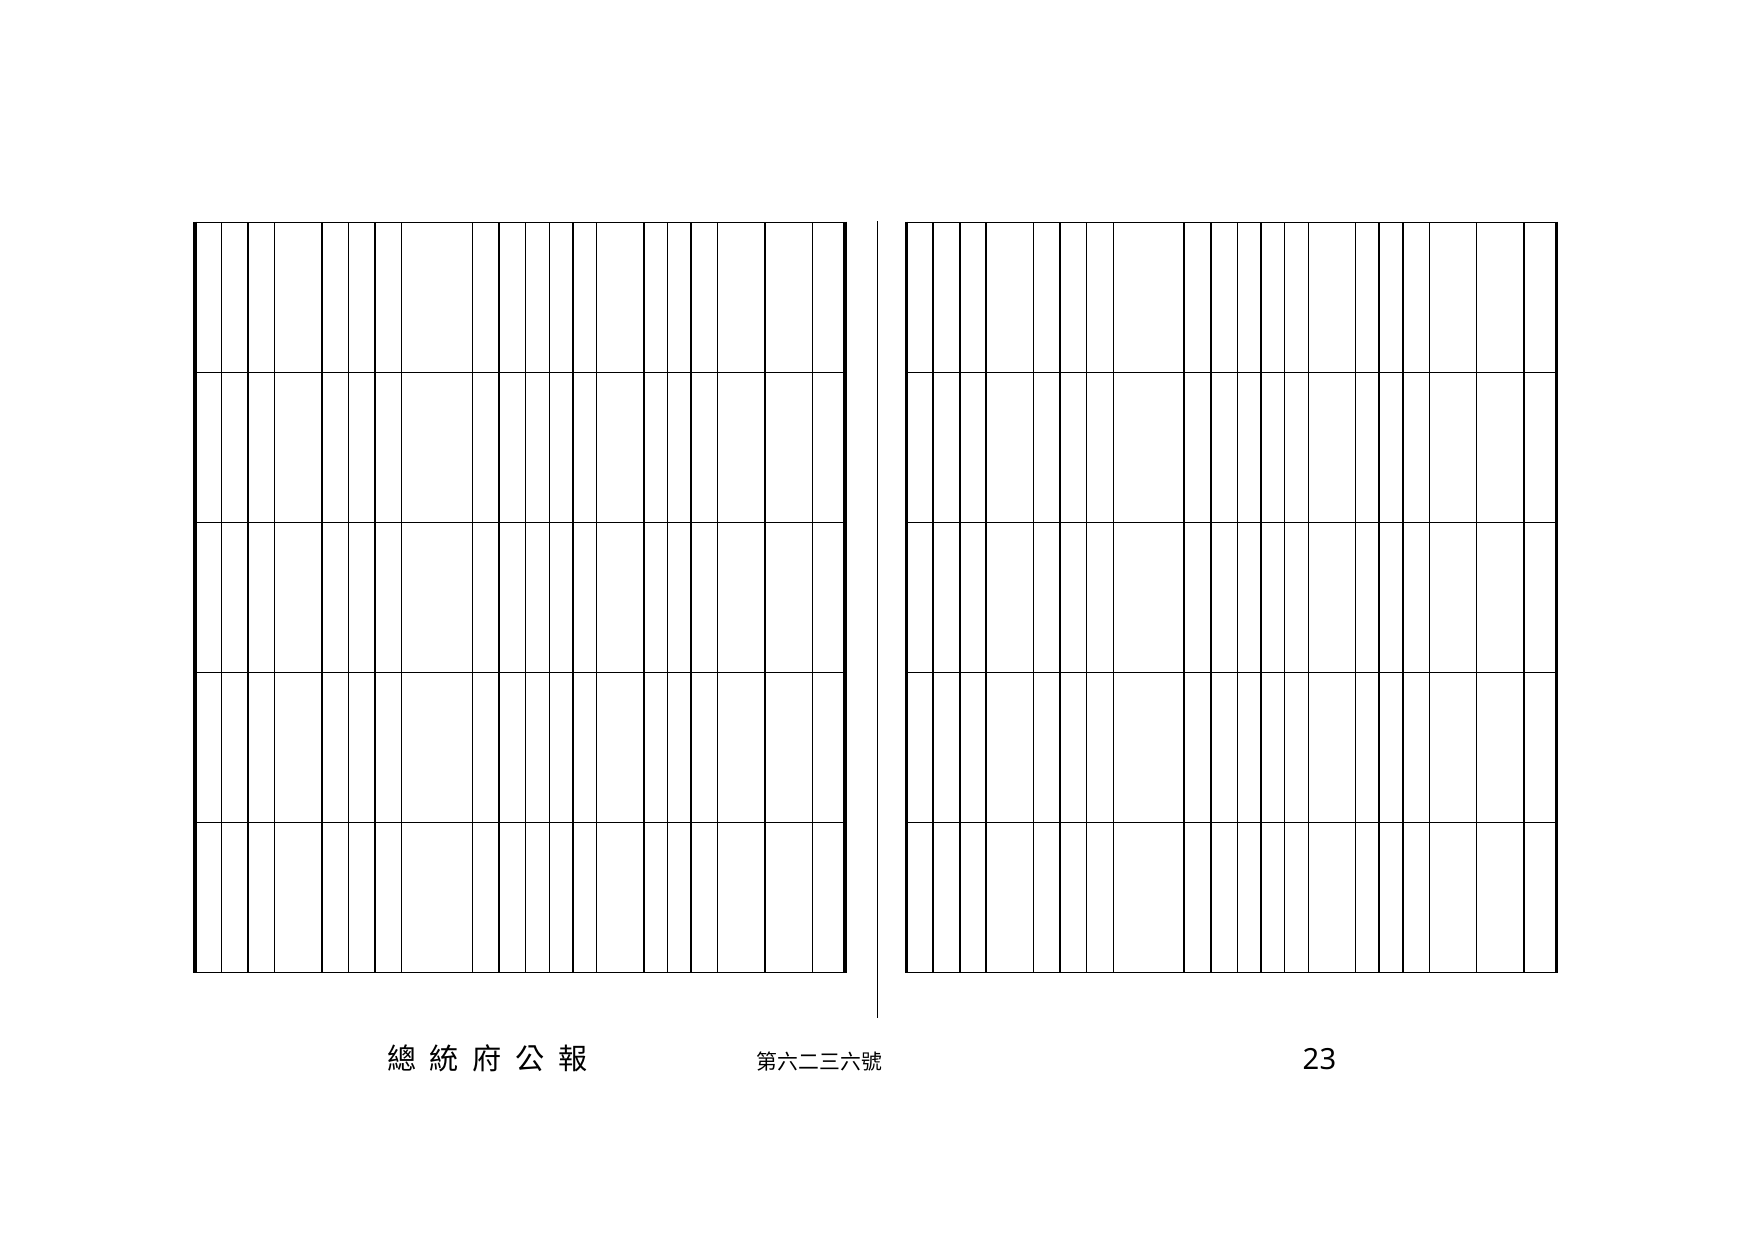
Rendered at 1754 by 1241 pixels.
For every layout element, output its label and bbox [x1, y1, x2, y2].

table_cell [323, 373, 348, 522]
table_cell [1114, 223, 1137, 372]
table_cell [1161, 373, 1183, 522]
table_cell [1380, 673, 1402, 822]
table_cell [1332, 523, 1355, 672]
table_cell [597, 673, 620, 822]
table_cell [1500, 673, 1523, 822]
table_cell [1430, 673, 1453, 822]
table_cell [500, 523, 525, 672]
table_cell [1010, 673, 1033, 822]
table_cell [766, 823, 789, 972]
table_cell [789, 373, 812, 522]
table_cell [1185, 823, 1210, 972]
table_cell [1500, 223, 1523, 372]
table_cell [526, 523, 549, 672]
table_cell [197, 673, 221, 822]
table_cell [1185, 523, 1210, 672]
table_cell [197, 823, 221, 972]
table_cell [500, 673, 525, 822]
table_cell [908, 523, 932, 672]
table_cell [249, 373, 274, 522]
table_cell [766, 523, 789, 672]
table_cell [550, 823, 572, 972]
table_cell [1010, 823, 1033, 972]
table_cell [597, 223, 620, 372]
table_cell [1332, 223, 1355, 372]
table_cell [376, 373, 401, 522]
table_cell [813, 373, 843, 522]
table_cell [597, 823, 620, 972]
table_cell [349, 673, 374, 822]
table_cell [1087, 823, 1113, 972]
table_cell [1262, 823, 1284, 972]
table_cell [1010, 523, 1033, 672]
table_cell [934, 823, 959, 972]
table_cell [550, 523, 572, 672]
table_cell [550, 673, 572, 822]
table_cell [1262, 373, 1284, 522]
table_cell [473, 223, 498, 372]
table_cell [1087, 373, 1113, 522]
table_cell [425, 523, 449, 672]
table_cell [473, 373, 498, 522]
table_cell [425, 823, 449, 972]
table_cell [1430, 823, 1453, 972]
table_cell [813, 673, 843, 822]
table_cell [1477, 373, 1500, 522]
table_cell [323, 823, 348, 972]
table_cell [1034, 673, 1059, 822]
table_cell [1010, 373, 1033, 522]
table_cell [741, 823, 764, 972]
table_cell [1161, 223, 1183, 372]
table_cell [425, 223, 449, 372]
table_cell [1453, 523, 1476, 672]
table_cell [1212, 673, 1237, 822]
table_cell [449, 523, 472, 672]
table_cell [222, 673, 247, 822]
table_cell [298, 523, 321, 672]
table_cell [987, 673, 1010, 822]
table_cell [402, 523, 425, 672]
table_cell [668, 673, 690, 822]
table_cell [813, 523, 843, 672]
table_cell [1238, 373, 1260, 522]
table_cell [987, 823, 1010, 972]
table_cell [1430, 523, 1453, 672]
table_cell [349, 373, 374, 522]
table_cell [1061, 373, 1086, 522]
table_cell [275, 373, 298, 522]
table_cell [789, 223, 812, 372]
table_cell [376, 673, 401, 822]
table_cell [275, 673, 298, 822]
table_cell [1087, 673, 1113, 822]
table_cell [1404, 823, 1429, 972]
table_cell [1137, 823, 1161, 972]
table_cell [1525, 373, 1555, 522]
table_cell [620, 823, 643, 972]
table_cell [1309, 373, 1332, 522]
table_cell [376, 823, 401, 972]
table_cell [1356, 673, 1378, 822]
table_cell [402, 673, 425, 822]
table_cell [1212, 223, 1237, 372]
table_cell [1238, 523, 1260, 672]
table_cell [668, 823, 690, 972]
table_cell [597, 373, 620, 522]
table_cell [323, 523, 348, 672]
table_cell [349, 823, 374, 972]
table_cell [1114, 373, 1137, 522]
table_cell [1285, 673, 1308, 822]
table_cell [766, 373, 789, 522]
table_cell [961, 823, 985, 972]
table_cell [1262, 673, 1284, 822]
table_cell [789, 823, 812, 972]
table_cell [550, 373, 572, 522]
table_cell [425, 673, 449, 822]
table_cell [222, 223, 247, 372]
table_cell [645, 823, 667, 972]
table_cell [1380, 223, 1402, 372]
table_cell [1525, 673, 1555, 822]
table_cell [1309, 523, 1332, 672]
table_cell [789, 673, 812, 822]
table_cell [645, 223, 667, 372]
table_cell [813, 223, 843, 372]
table_cell [1087, 523, 1113, 672]
table_cell [645, 673, 667, 822]
table_cell [526, 223, 549, 372]
table_cell [692, 523, 717, 672]
table_cell [987, 373, 1010, 522]
table_cell [349, 523, 374, 672]
table_cell [692, 673, 717, 822]
table_cell [197, 223, 221, 372]
table_cell [1034, 223, 1059, 372]
table_cell [908, 373, 932, 522]
table_cell [934, 523, 959, 672]
table_cell [1161, 823, 1183, 972]
table_cell [1356, 523, 1378, 672]
table_cell [402, 823, 425, 972]
table_cell [349, 223, 374, 372]
table_cell [1137, 223, 1161, 372]
table_cell [500, 823, 525, 972]
table_cell [1525, 223, 1555, 372]
table_cell [222, 523, 247, 672]
table_cell [1525, 823, 1555, 972]
table_cell [668, 223, 690, 372]
table_cell [1380, 373, 1402, 522]
table_cell [789, 523, 812, 672]
table_cell [1404, 373, 1429, 522]
table_cell [1309, 673, 1332, 822]
table_cell [526, 373, 549, 522]
table_cell [908, 223, 932, 372]
table_cell [402, 373, 425, 522]
table_cell [574, 373, 596, 522]
table_cell [1404, 673, 1429, 822]
table_cell [526, 673, 549, 822]
table_cell [574, 823, 596, 972]
table_cell [1061, 523, 1086, 672]
table_cell [961, 673, 985, 822]
table_cell [1185, 373, 1210, 522]
table_cell [298, 223, 321, 372]
table_cell [1430, 223, 1453, 372]
table_cell [1404, 223, 1429, 372]
table_cell [1309, 823, 1332, 972]
table_cell [934, 673, 959, 822]
table_cell [718, 223, 741, 372]
table_cell [1114, 673, 1137, 822]
table_cell [402, 223, 425, 372]
table_cell [1212, 823, 1237, 972]
table_cell [1453, 223, 1476, 372]
table_cell [1185, 673, 1210, 822]
table_cell [1285, 373, 1308, 522]
table_cell [1212, 523, 1237, 672]
table_cell [741, 373, 764, 522]
table_cell [1332, 373, 1355, 522]
table_cell [1477, 223, 1500, 372]
table_cell [1061, 823, 1086, 972]
table_cell [1034, 823, 1059, 972]
table_cell [1404, 523, 1429, 672]
table_cell [1453, 823, 1476, 972]
table_cell [473, 523, 498, 672]
table_cell [668, 523, 690, 672]
table_cell [574, 223, 596, 372]
table_cell [1477, 523, 1500, 672]
table_cell [620, 523, 643, 672]
table_cell [1087, 223, 1113, 372]
table_cell [1185, 223, 1210, 372]
table_cell [645, 373, 667, 522]
table_cell [1114, 823, 1137, 972]
table_cell [275, 223, 298, 372]
table_cell [1034, 523, 1059, 672]
table_cell [1061, 673, 1086, 822]
table_cell [197, 373, 221, 522]
table_cell [449, 223, 472, 372]
table_cell [275, 823, 298, 972]
table_cell [1430, 373, 1453, 522]
table_cell [1332, 673, 1355, 822]
table_cell [1161, 523, 1183, 672]
table_cell [1332, 823, 1355, 972]
table_cell [718, 373, 741, 522]
table_cell [1238, 673, 1260, 822]
table_cell [741, 223, 764, 372]
table_cell [425, 373, 449, 522]
table_cell [449, 673, 472, 822]
table_cell [298, 823, 321, 972]
table_cell [1161, 673, 1183, 822]
table_cell [550, 223, 572, 372]
table_cell [1034, 373, 1059, 522]
table_cell [1380, 523, 1402, 672]
table_cell [766, 673, 789, 822]
table_cell [298, 373, 321, 522]
table_cell [473, 823, 498, 972]
table_cell [1477, 823, 1500, 972]
table_cell [500, 373, 525, 522]
table_cell [249, 823, 274, 972]
table_cell [1010, 223, 1033, 372]
table_cell [197, 523, 221, 672]
table_cell [1212, 373, 1237, 522]
table_cell [1285, 223, 1308, 372]
table_cell [1356, 373, 1378, 522]
table_cell [987, 223, 1010, 372]
table_cell [1525, 523, 1555, 672]
table_cell [934, 223, 959, 372]
table_cell [620, 373, 643, 522]
table_cell [1380, 823, 1402, 972]
table_cell [741, 523, 764, 672]
table_cell [908, 823, 932, 972]
table_cell [574, 673, 596, 822]
table_cell [249, 223, 274, 372]
table_cell [961, 523, 985, 672]
table_cell [987, 523, 1010, 672]
table_cell [526, 823, 549, 972]
table_cell [275, 523, 298, 672]
table_cell [1477, 673, 1500, 822]
table_cell [718, 523, 741, 672]
table_cell [298, 673, 321, 822]
table_cell [766, 223, 789, 372]
table_cell [1137, 523, 1161, 672]
table_cell [1061, 223, 1086, 372]
table_cell [1500, 373, 1523, 522]
table_cell [1356, 823, 1378, 972]
table_cell [692, 823, 717, 972]
table_cell [1285, 523, 1308, 672]
table_cell [718, 673, 741, 822]
table_cell [645, 523, 667, 672]
table_cell [323, 223, 348, 372]
table_cell [376, 223, 401, 372]
table_cell [1309, 223, 1332, 372]
table_cell [961, 373, 985, 522]
table_cell [249, 523, 274, 672]
table_cell [1453, 373, 1476, 522]
table_cell [741, 673, 764, 822]
table_cell [1356, 223, 1378, 372]
table_cell [1238, 823, 1260, 972]
table_cell [449, 823, 472, 972]
table_cell [813, 823, 843, 972]
table_cell [934, 373, 959, 522]
table_cell [1238, 223, 1260, 372]
table_cell [222, 373, 247, 522]
table_cell [1114, 523, 1137, 672]
table_cell [1262, 223, 1284, 372]
table_cell [449, 373, 472, 522]
table_cell [692, 223, 717, 372]
table_cell [249, 673, 274, 822]
table_cell [1137, 373, 1161, 522]
table_cell [574, 523, 596, 672]
table_cell [620, 673, 643, 822]
table_cell [473, 673, 498, 822]
table_cell [1500, 823, 1523, 972]
table_cell [1285, 823, 1308, 972]
table_cell [1262, 523, 1284, 672]
table_cell [500, 223, 525, 372]
table_cell [908, 673, 932, 822]
table_cell [961, 223, 985, 372]
table_cell [692, 373, 717, 522]
table_cell [718, 823, 741, 972]
table_cell [1453, 673, 1476, 822]
table_cell [597, 523, 620, 672]
table_cell [222, 823, 247, 972]
table_cell [620, 223, 643, 372]
table_cell [668, 373, 690, 522]
table_cell [1137, 673, 1161, 822]
table_cell [1500, 523, 1523, 672]
table_cell [323, 673, 348, 822]
table_cell [376, 523, 401, 672]
